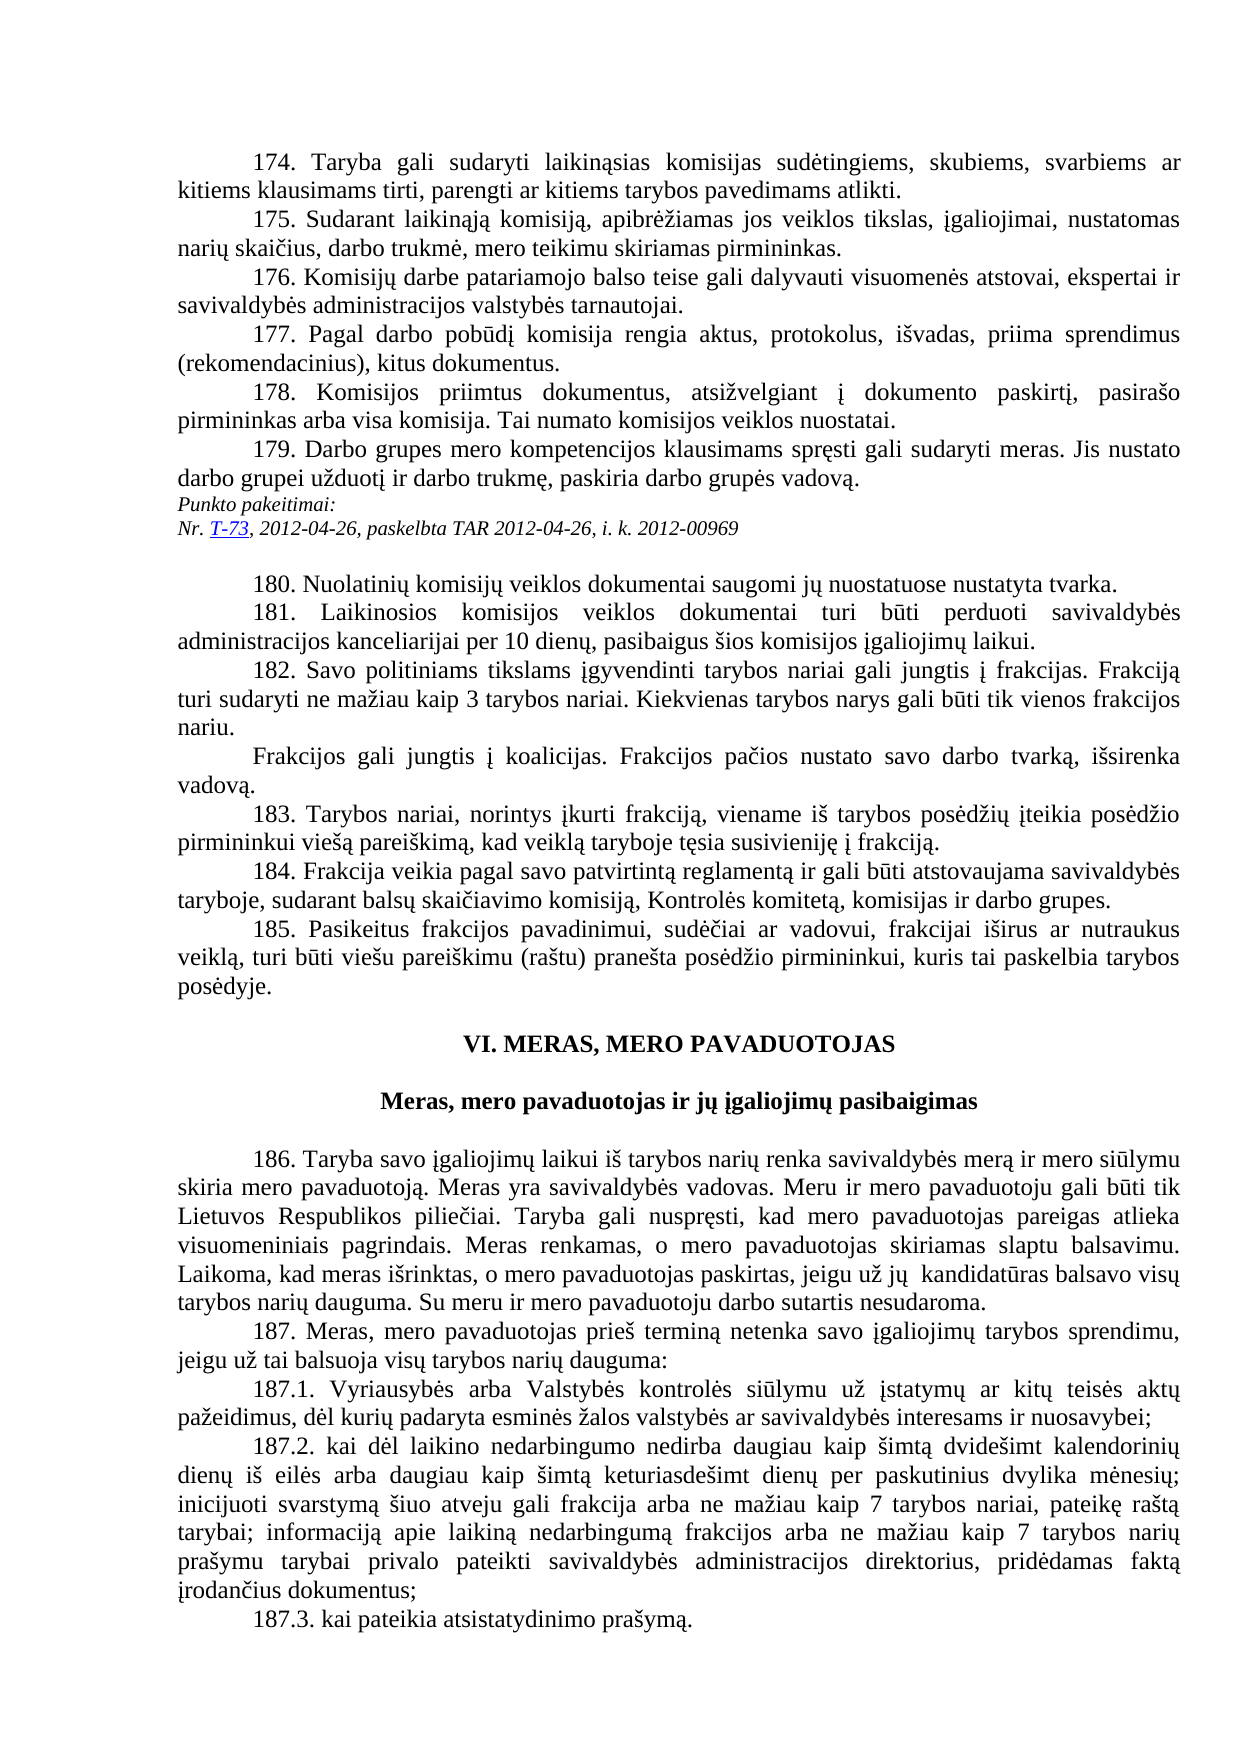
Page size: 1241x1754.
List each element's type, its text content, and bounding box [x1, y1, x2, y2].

text Frakcijos gali jungtis į koalicijas. Frakcijos pačios nustato savo darbo tvarką, išsirenka vadovą. [177, 741, 1181, 799]
text 178. Komisijos priimtus dokumentus, atsižvelgiant į dokumento paskirtį, pasirašo pirmininkas arba visa komisija. Tai numato komisijos veiklos nuostatai. [177, 377, 1181, 434]
text Nr. T-73, 2012-04-26, paskelbta TAR 2012-04-26, i. k. 2012-00969 [177, 516, 1181, 540]
text VI. Meras, mero pavaduotojas [177, 1029, 1181, 1057]
text 187. Meras, mero pavaduotojas prieš terminą netenka savo įgaliojimų tarybos sprendimu, jeigu už tai balsuoja visų tarybos narių dauguma: [177, 1316, 1181, 1374]
text 183. Tarybos nariai, norintys įkurti frakciją, viename iš tarybos posėdžių įteikia posėdžio pirmininkui viešą pareiškimą, kad veiklą taryboje tęsia susivieniję į frakciją. [177, 799, 1181, 856]
text 175. Sudarant laikinąją komisiją, apibrėžiamas jos veiklos tikslas, įgaliojimai, nustatomas narių skaičius, darbo trukmė, mero teikimu skiriamas pirmininkas. [177, 204, 1181, 262]
text 187.1. Vyriausybės arba Valstybės kontrolės siūlymu už įstatymų ar kitų teisės aktų pažeidimus, dėl kurių padaryta esminės žalos valstybės ar savivaldybės interesams ir nuosavybei; [177, 1374, 1181, 1431]
text 182. Savo politiniams tikslams įgyvendinti tarybos nariai gali jungtis į frakcijas. Frakciją turi sudaryti ne mažiau kaip 3 tarybos nariai. Kiekvienas tarybos narys gali būti tik vienos frakcijos nariu. [177, 655, 1181, 741]
text 187.3. kai pateikia atsistatydinimo prašymą. [177, 1604, 1181, 1632]
text 184. Frakcija veikia pagal savo patvirtintą reglamentą ir gali būti atstovaujama savivaldybės taryboje, sudarant balsų skaičiavimo komisiją, Kontrolės komitetą, komisijas ir darbo grupes. [177, 856, 1181, 914]
text 187.2. kai dėl laikino nedarbingumo nedirba daugiau kaip šimtą dvidešimt kalendorinių dienų iš eilės arba daugiau kaip šimtą keturiasdešimt dienų per paskutinius dvylika mėnesių; inicijuoti svarstymą šiuo atveju gali frakcija arba ne mažiau kaip 7 tarybos nariai, pateikę raštą tarybai; informaciją apie laikiną nedarbingumą frakcijos arba ne mažiau kaip 7 tarybos narių prašymu tarybai privalo pateikti savivaldybės administracijos direktorius, pridėdamas faktą įrodančius dokumentus; [177, 1431, 1181, 1604]
text 176. Komisijų darbe patariamojo balso teise gali dalyvauti visuomenės atstovai, ekspertai ir savivaldybės administracijos valstybės tarnautojai. [177, 262, 1181, 319]
text 181. Laikinosios komisijos veiklos dokumentai turi būti perduoti savivaldybės administracijos kanceliarijai per 10 dienų, pasibaigus šios komisijos įgaliojimų laikui. [177, 597, 1181, 655]
text Meras, mero pavaduotojas ir jų įgaliojimų pasibaigimas [177, 1086, 1181, 1115]
text 177. Pagal darbo pobūdį komisija rengia aktus, protokolus, išvadas, priima sprendimus (rekomendacinius), kitus dokumentus. [177, 319, 1181, 377]
text 186. Taryba savo įgaliojimų laikui iš tarybos narių renka savivaldybės merą ir mero siūlymu skiria mero pavaduotoją. Meras yra savivaldybės vadovas. Meru ir mero pavaduotoju gali būti tik Lietuvos Respublikos piliečiai. Taryba gali nuspręsti, kad mero pavaduotojas pareigas atlieka visuomeniniais pagrindais. Meras renkamas, o mero pavaduotojas skiriamas slaptu balsavimu. Laikoma, kad meras išrinktas, o mero pavaduotojas paskirtas, jeigu už jų kandidatūras balsavo visų tarybos narių dauguma. Su meru ir mero pavaduotoju darbo sutartis nesudaroma. [177, 1144, 1181, 1316]
text 174. Taryba gali sudaryti laikinąsias komisijas sudėtingiems, skubiems, svarbiems ar kitiems klausimams tirti, parengti ar kitiems tarybos pavedimams atlikti. [177, 147, 1181, 204]
text Punkto pakeitimai: [177, 492, 1181, 516]
text 180. Nuolatinių komisijų veiklos dokumentai saugomi jų nuostatuose nustatyta tvarka. [177, 569, 1181, 597]
text 179. Darbo grupes mero kompetencijos klausimams spręsti gali sudaryti meras. Jis nustato darbo grupei užduotį ir darbo trukmę, paskiria darbo grupės vadovą. [177, 434, 1181, 492]
text 185. Pasikeitus frakcijos pavadinimui, sudėčiai ar vadovui, frakcijai iširus ar nutraukus veiklą, turi būti viešu pareiškimu (raštu) pranešta posėdžio pirmininkui, kuris tai paskelbia tarybos posėdyje. [177, 914, 1181, 1000]
